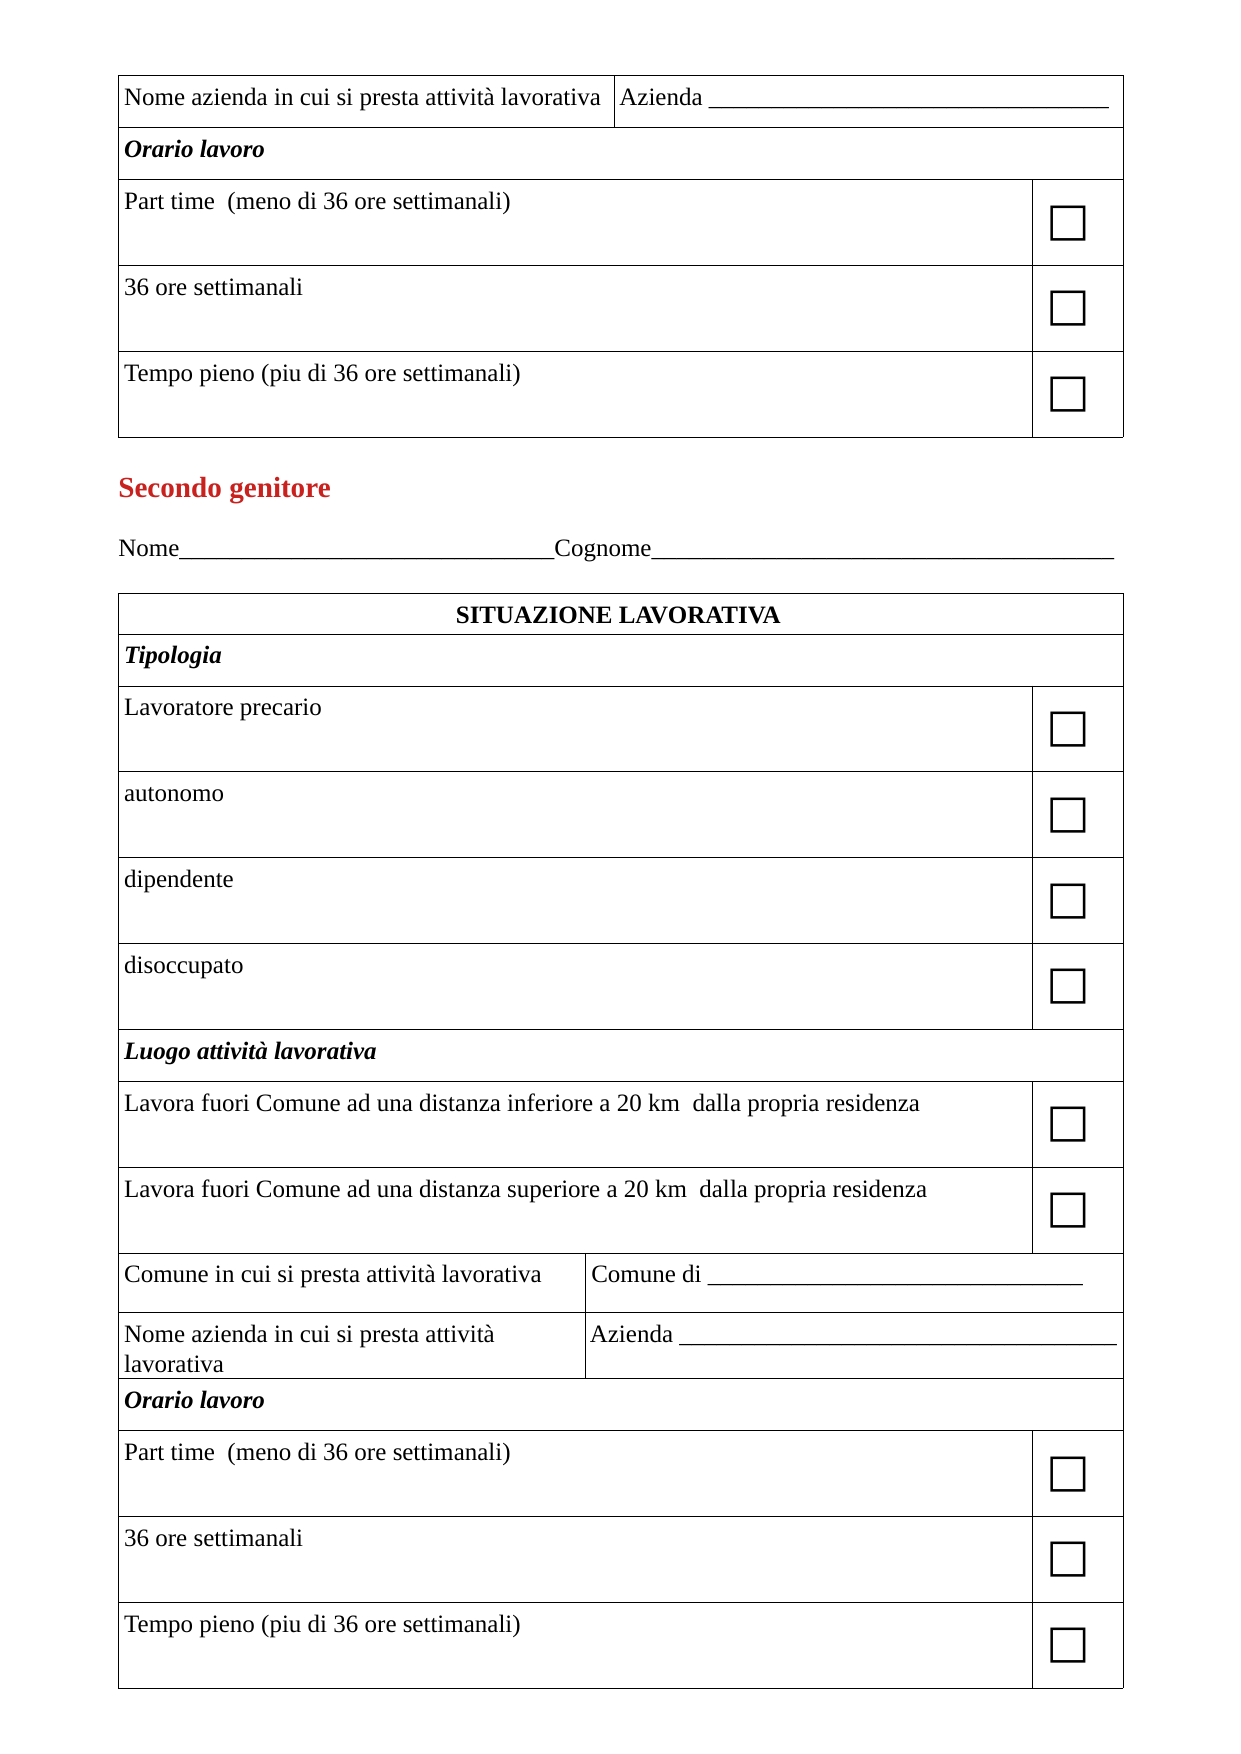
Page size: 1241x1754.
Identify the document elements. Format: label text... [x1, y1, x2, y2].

table_header SITUAZIONE LAVORATIVA [119, 594, 1123, 633]
table_cell autonomo [119, 772, 585, 857]
table_cell □ [1033, 1431, 1123, 1516]
table_cell Orario lavoro [119, 128, 614, 179]
table_cell [585, 944, 1032, 1029]
table_cell □ [1033, 266, 1123, 351]
table_cell [614, 180, 1032, 265]
table_cell [585, 1379, 1123, 1430]
table_cell Orario lavoro [119, 1379, 585, 1430]
table_cell Tipologia [119, 635, 585, 686]
table_cell disoccupato [119, 944, 585, 1029]
table_cell □ [1033, 944, 1123, 1029]
table_cell [585, 1603, 1032, 1688]
table_cell Part time (meno di 36 ore settimanali) [119, 1431, 585, 1516]
table_cell Luogo attività lavorativa [119, 1030, 585, 1081]
table_cell Nome azienda in cui si presta attività lavorativa [119, 1313, 585, 1378]
table_cell [585, 1431, 1032, 1516]
table_cell [614, 266, 1032, 351]
table_cell □ [1033, 687, 1123, 771]
table_cell □ [1033, 1168, 1123, 1253]
table_cell [614, 352, 1032, 437]
table_cell [585, 772, 1032, 857]
text Nome______________________________Cognome_____________________________________ [118, 533, 1122, 561]
table_cell Tempo pieno (piu di 36 ore settimanali) [119, 352, 614, 437]
table_cell □ [1033, 772, 1123, 857]
subtitle Secondo genitore [118, 470, 1122, 504]
table_cell dipendente [119, 858, 585, 943]
table_cell Tempo pieno (piu di 36 ore settimanali) [119, 1603, 585, 1688]
table_cell Lavoratore precario [119, 687, 585, 771]
table_cell □ [1033, 180, 1123, 265]
table_cell Comune di ______________________________ [586, 1254, 1123, 1312]
table_cell [585, 1030, 1123, 1081]
table_cell □ [1033, 1082, 1123, 1167]
table_cell 36 ore settimanali [119, 266, 614, 351]
table_cell [585, 1517, 1032, 1602]
table_cell □ [1033, 858, 1123, 943]
table_cell [585, 635, 1123, 686]
table_cell Lavora fuori Comune ad una distanza inferiore a 20 km dalla propria residenza [119, 1082, 1032, 1167]
table_cell Azienda ___________________________________ [586, 1313, 1123, 1378]
table_cell Azienda ________________________________ [615, 76, 1123, 127]
table_cell [585, 858, 1032, 943]
table_cell □ [1033, 1517, 1123, 1602]
table_cell Comune in cui si presta attività lavorativa [119, 1254, 585, 1312]
table_cell □ [1033, 352, 1123, 437]
table_cell Part time (meno di 36 ore settimanali) [119, 180, 614, 265]
table_cell [614, 128, 1123, 179]
table_cell Nome azienda in cui si presta attività lavorativa [119, 76, 614, 127]
table_cell Lavora fuori Comune ad una distanza superiore a 20 km dalla propria residenza [119, 1168, 1032, 1253]
table_cell [585, 687, 1032, 771]
table_cell 36 ore settimanali [119, 1517, 585, 1602]
table_cell □ [1033, 1603, 1123, 1688]
